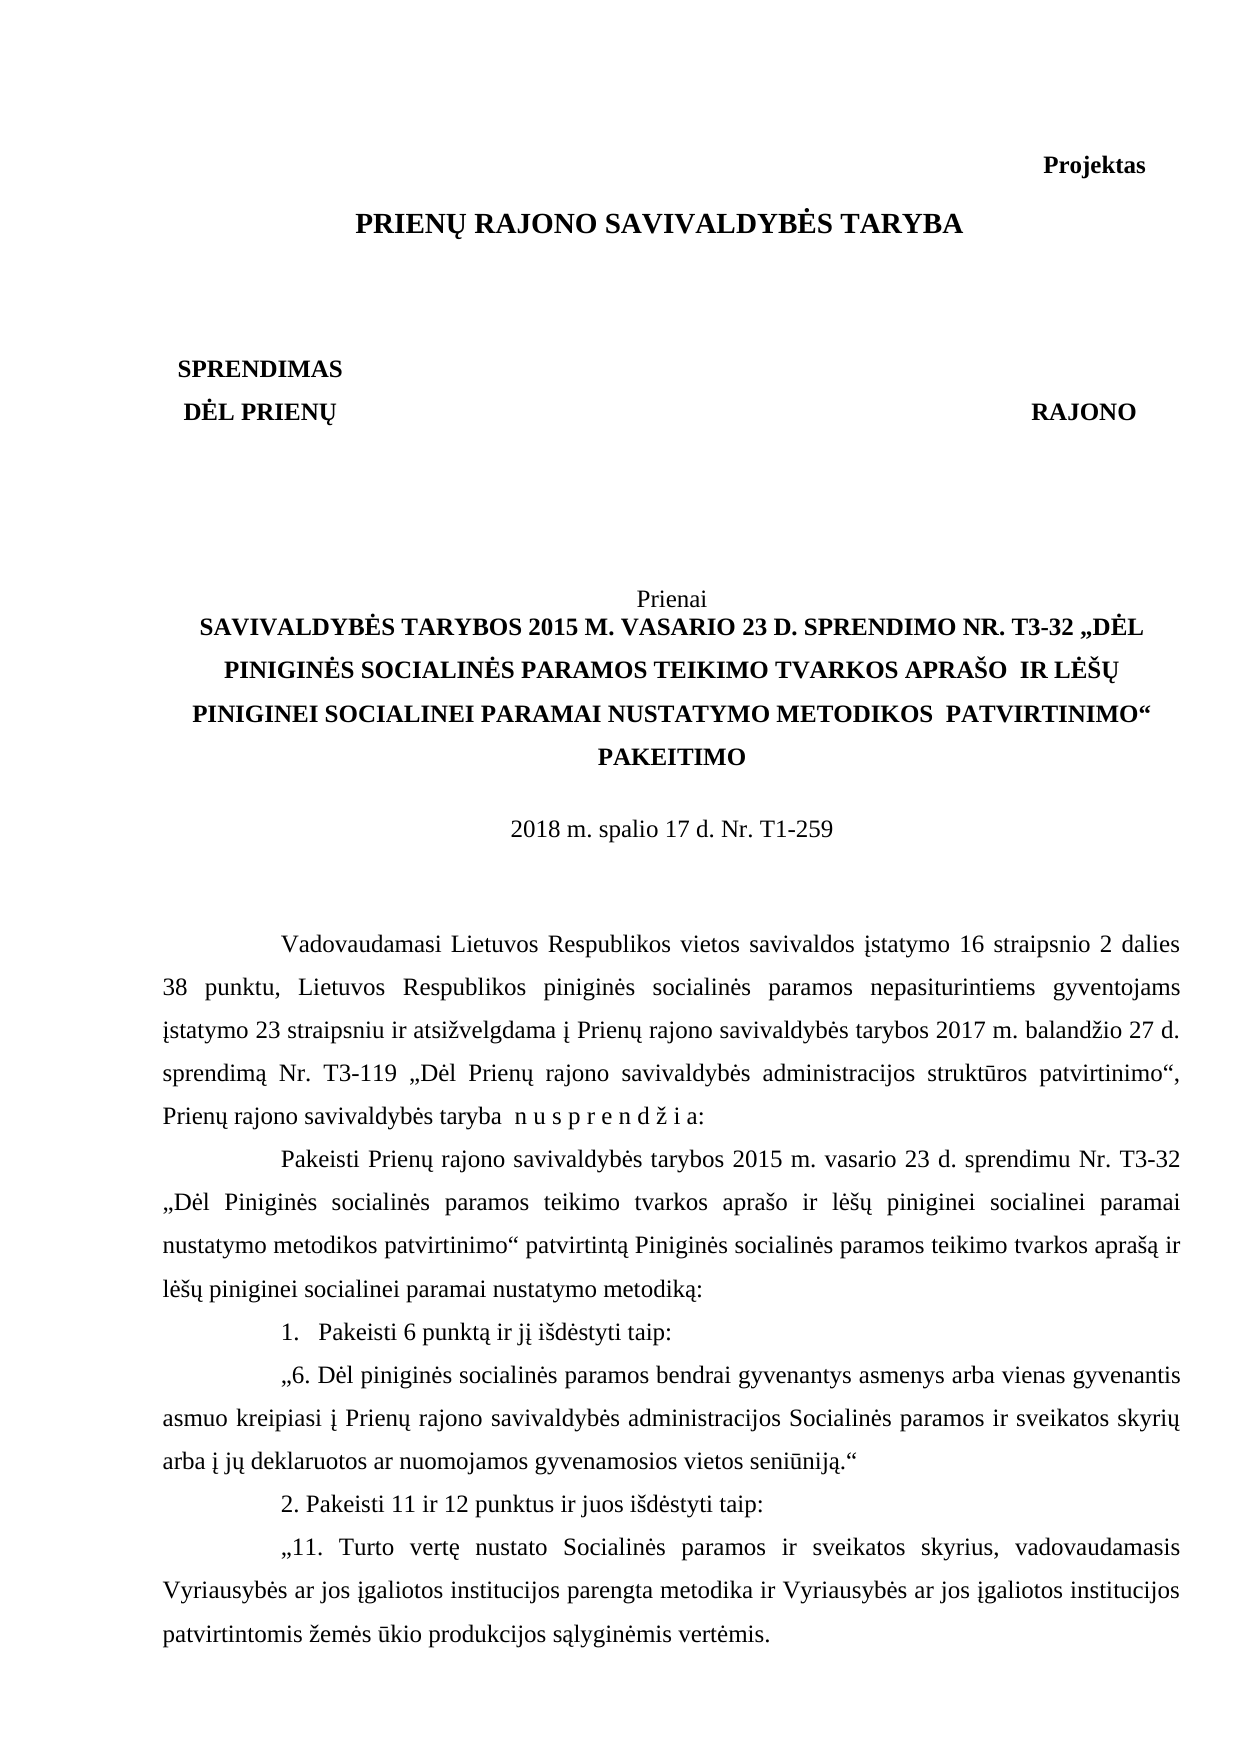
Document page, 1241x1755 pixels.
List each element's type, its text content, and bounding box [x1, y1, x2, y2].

text „6. Dėl piniginės socialinės paramos bendrai gyvenantys asmenys arba vienas gyvenantis asmuo kreipiasi į Prienų rajono savivaldybės administracijos Socialinės paramos ir sveikatos skyrių arba į jų deklaruotos ar nuomojamos gyvenamosios vietos seniūniją.“ [162, 1360, 1181, 1475]
text Projektas [989, 150, 1181, 179]
text Pakeisti Prienų rajono savivaldybės tarybos 2015 m. vasario 23 d. sprendimu Nr. T3-32 „Dėl Piniginės socialinės paramos teikimo tvarkos aprašo ir lėšų piniginei socialinei paramai nustatymo metodikos patvirtinimo“ patvirtintą Piniginės socialinės paramos teikimo tvarkos aprašą ir lėšų piniginei socialinei paramai nustatymo metodiką: [162, 1144, 1181, 1302]
text [967, 354, 1181, 382]
text 2. Pakeisti 11 ir 12 punktus ir juos išdėstyti taip: [162, 1489, 1181, 1518]
text Prienai [377, 584, 967, 612]
text „11. Turto vertę nustato Socialinės paramos ir sveikatos skyrius, vadovaudamasis Vyriausybės ar jos įgaliotos institucijos parengta metodika ir Vyriausybės ar jos įgaliotos institucijos patvirtintomis žemės ūkio produkcijos sąlyginėmis vertėmis. [162, 1532, 1181, 1647]
text [162, 150, 330, 179]
text Sprendimas [162, 354, 377, 382]
text Vadovaudamasi Lietuvos Respublikos vietos savivaldos įstatymo 16 straipsnio 2 dalies 38 punktu, Lietuvos Respublikos piniginės socialinės paramos nepasiturintiems gyventojams įstatymo 23 straipsniu ir atsižvelgdama į Prienų rajono savivaldybės tarybos 2017 m. balandžio 27 d. sprendimą Nr. T3-119 „Dėl Prienų rajono savivaldybės administracijos struktūros patvirtinimo“, Prienų rajono savivaldybės taryba n u s p r e n d ž i a: [162, 929, 1181, 1130]
text 2018 m. spalio 17 d. Nr. T1-259 [162, 814, 1181, 842]
text 1. Pakeisti 6 punktą ir jį išdėstyti taip: [281, 1317, 1181, 1346]
text DĖL PRIENŲ RAJONO SAVIVALDYBĖS TARYBOS 2015 M. VASARIO 23 D. SPRENDIMO NR. T3-32 „DĖL PINIGINĖS SOCIALINĖS PARAMOS TEIKIMO TVARKOS APRAŠO IR LĖŠŲ PINIGINEI SOCIALINEI PARAMAI NUSTATYMO METODIKOS PATVIRTINIMO“ PAKEITIMO [162, 397, 1181, 771]
text PRIENŲ RAJONO SAVIVALDYBĖS TARYBA [330, 206, 989, 240]
